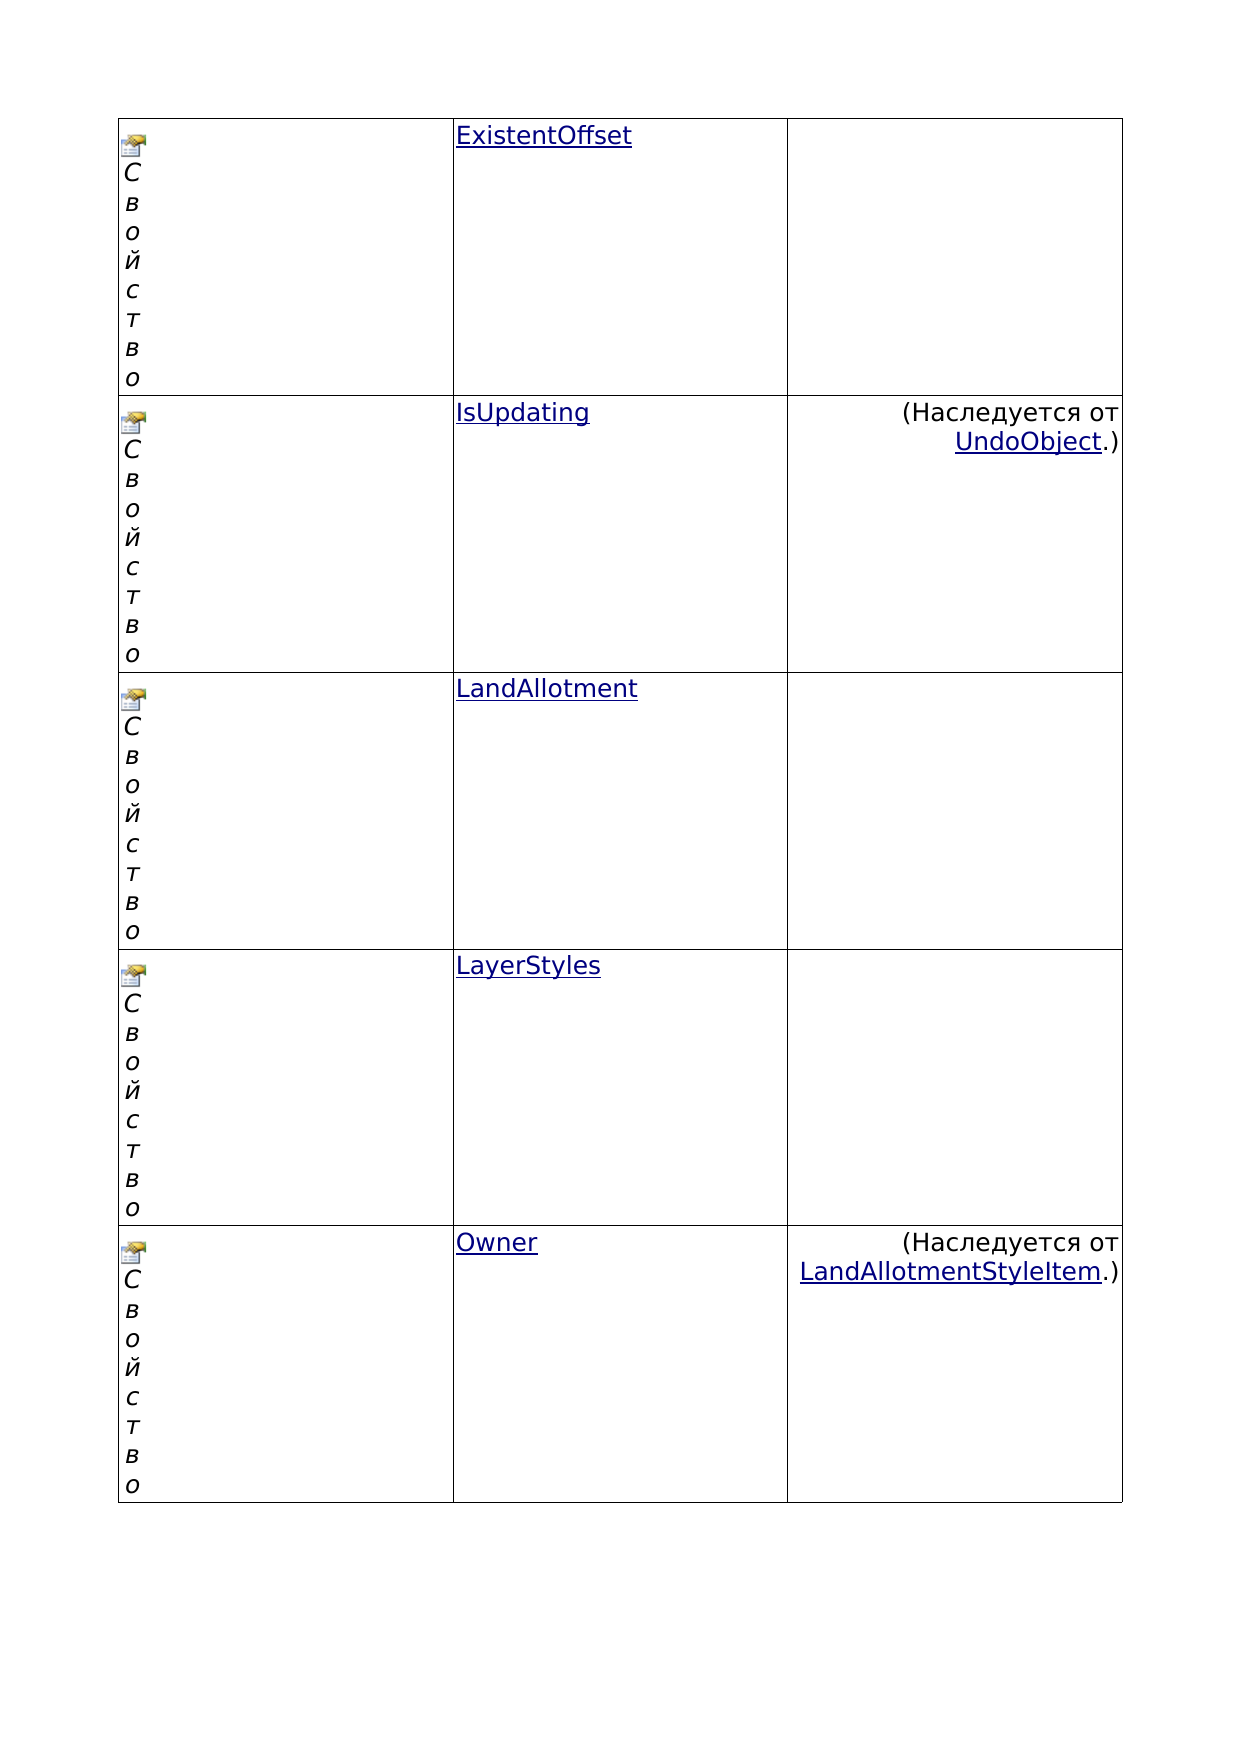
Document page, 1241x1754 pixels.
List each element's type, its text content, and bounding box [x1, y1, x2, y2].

table_cell [119, 119, 453, 395]
picture [121, 963, 147, 989]
picture [121, 687, 147, 713]
table_cell [119, 1226, 453, 1502]
table_cell Owner [454, 1226, 787, 1502]
table_cell LayerStyles [454, 950, 787, 1225]
table_cell [788, 950, 1122, 1225]
table_cell ExistentOffset [454, 119, 787, 395]
table_cell IsUpdating [454, 396, 787, 672]
picture [121, 133, 147, 159]
table_cell [788, 673, 1122, 948]
table_cell [119, 950, 453, 1225]
table_cell [119, 396, 453, 672]
table_cell [788, 119, 1122, 395]
table_cell (Наследуется от UndoObject.) [788, 396, 1122, 672]
table_cell (Наследуется от LandAllotmentStyleItem.) [788, 1226, 1122, 1502]
picture [121, 410, 147, 436]
picture [121, 1240, 147, 1266]
table_cell [119, 673, 453, 948]
table_cell LandAllotment [454, 673, 787, 948]
